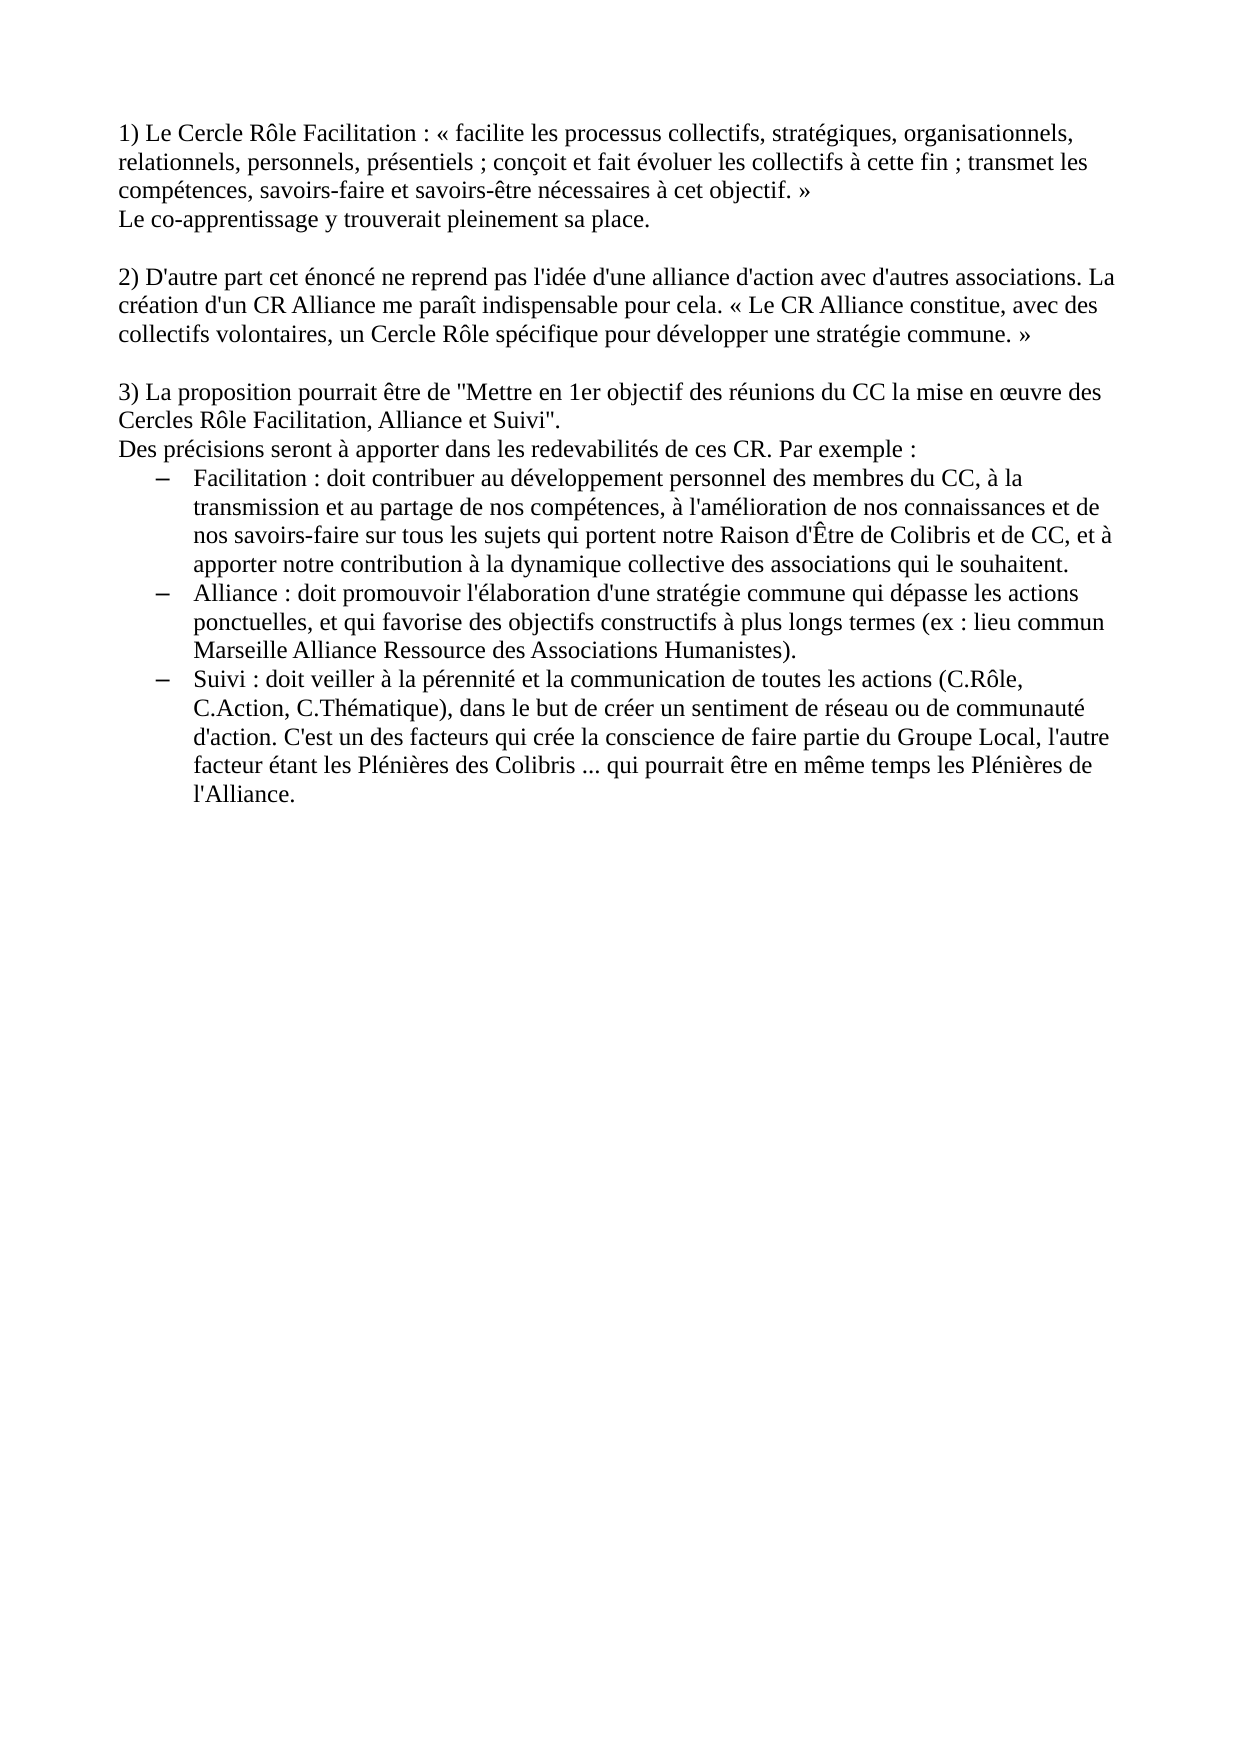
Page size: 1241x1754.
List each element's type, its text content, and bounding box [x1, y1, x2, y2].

text 1) Le Cercle Rôle Facilitation : « facilite les processus collectifs, stratégiques, organisationnels, relationnels, personnels, présentiels ; conçoit et fait évoluer les collectifs à cette fin ; transmet les compétences, savoirs-faire et savoirs-être nécessaires à cet objectif. » [118, 118, 1122, 204]
list Facilitation : doit contribuer au développement personnel des membres du CC, à la transmission et au partage de nos compétences, à l'amélioration de nos connaissances et de nos savoirs-faire sur tous les sujets qui portent notre Raison d'Être de Colibris et de CC, et à apporter notre contribution à la dynamique collective des associations qui le souhaitent. [156, 463, 1122, 578]
list Suivi : doit veiller à la pérennité et la communication de toutes les actions (C.Rôle, C.Action, C.Thématique), dans le but de créer un sentiment de réseau ou de communauté d'action. C'est un des facteurs qui crée la conscience de faire partie du Groupe Local, l'autre facteur étant les Plénières des Colibris ... qui pourrait être en même temps les Plénières de l'Alliance. [156, 664, 1122, 808]
text Des précisions seront à apporter dans les redevabilités de ces CR. Par exemple : [118, 434, 1122, 463]
text 2) D'autre part cet énoncé ne reprend pas l'idée d'une alliance d'action avec d'autres associations. La création d'un CR Alliance me paraît indispensable pour cela. « Le CR Alliance constitue, avec des collectifs volontaires, un Cercle Rôle spécifique pour développer une stratégie commune. » [118, 262, 1122, 348]
text 3) La proposition pourrait être de ''Mettre en 1er objectif des réunions du CC la mise en œuvre des Cercles Rôle Facilitation, Alliance et Suivi''. [118, 377, 1122, 434]
text Le co-apprentissage y trouverait pleinement sa place. [118, 204, 1122, 233]
list Alliance : doit promouvoir l'élaboration d'une stratégie commune qui dépasse les actions ponctuelles, et qui favorise des objectifs constructifs à plus longs termes (ex : lieu commun Marseille Alliance Ressource des Associations Humanistes). [156, 578, 1122, 664]
